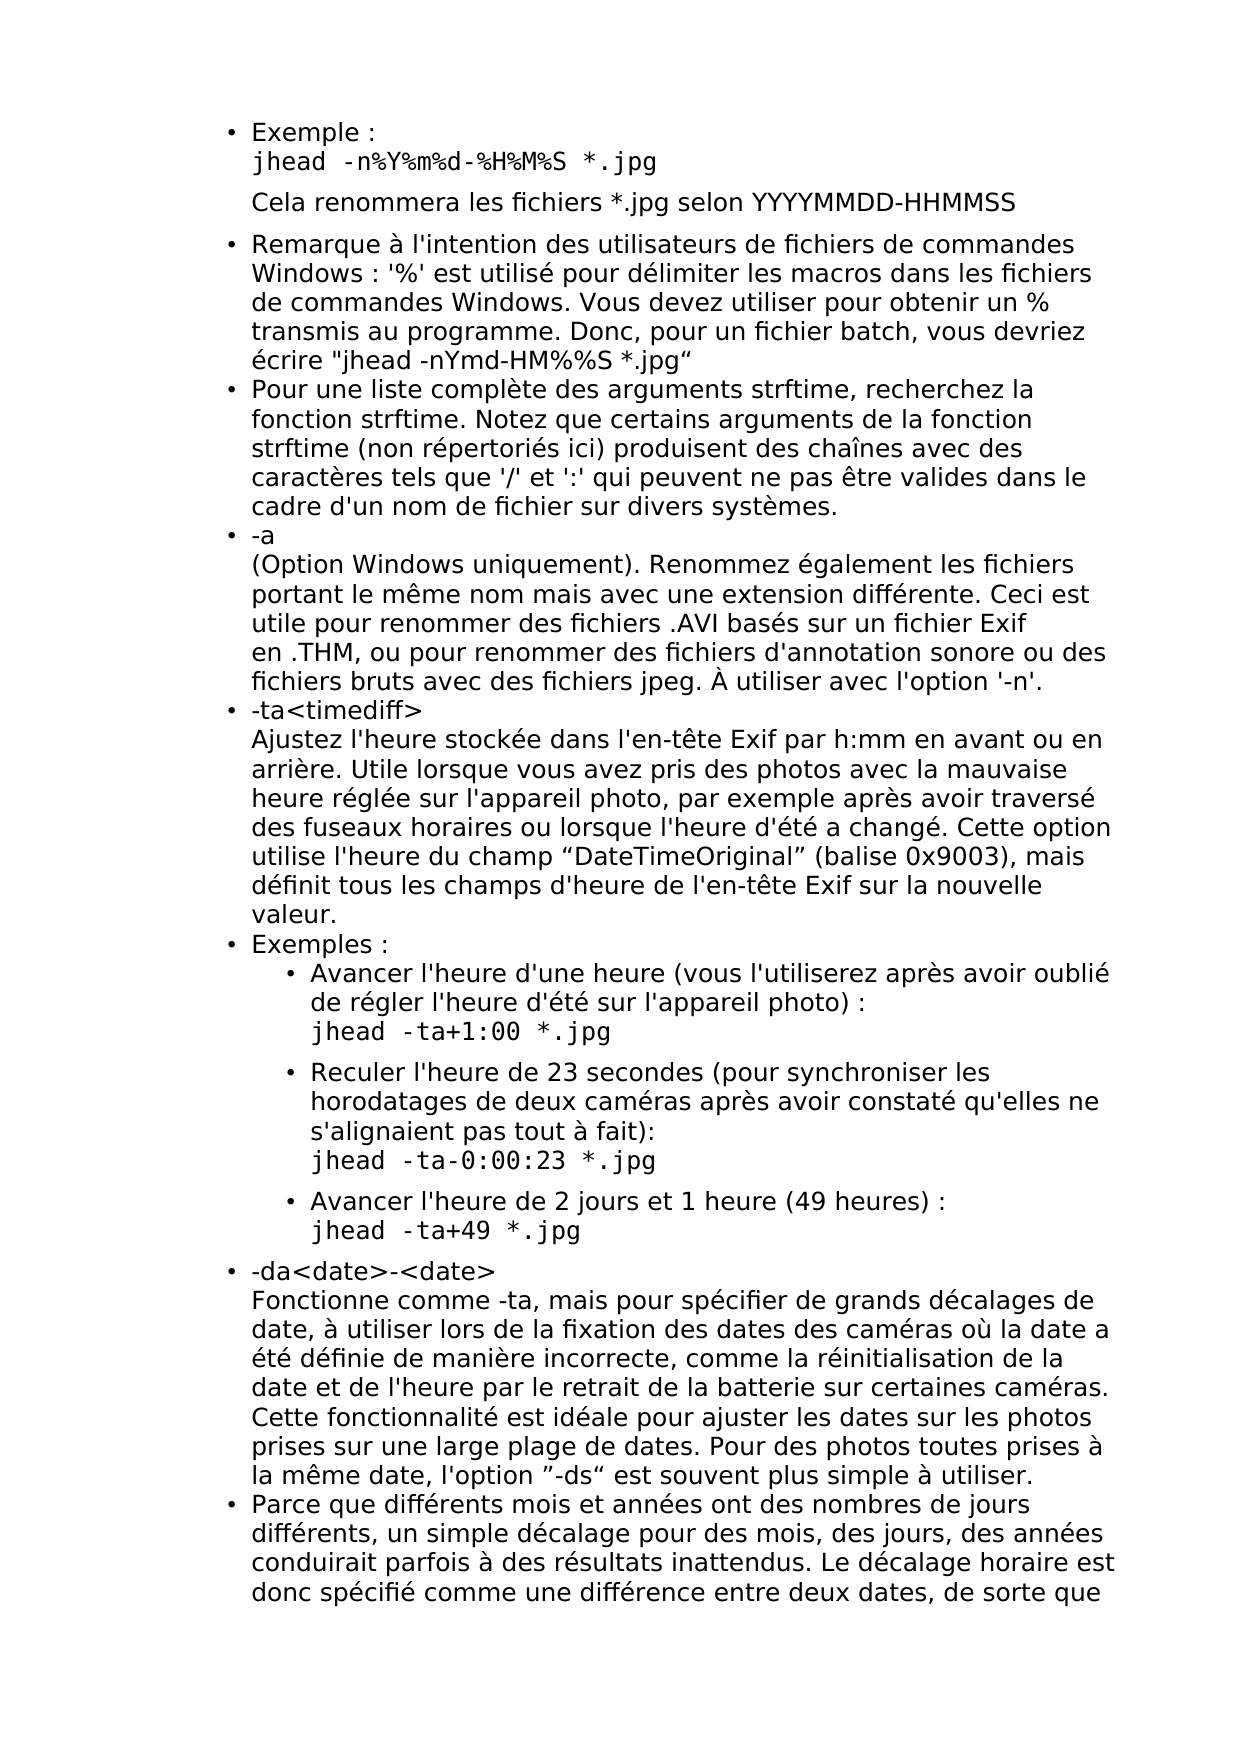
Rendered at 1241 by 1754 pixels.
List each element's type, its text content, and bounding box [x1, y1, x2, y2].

list -a [236, 522, 1122, 551]
list jhead -ta+1:00 *.jpg [295, 1017, 1122, 1047]
list Exemples : [236, 930, 1122, 959]
list Pour une liste complète des arguments strftime, recherchez la fonction strftime. Notez que certains arguments de la fonction strftime (non répertoriés ici) produisent des chaînes avec des caractères tels que '/' et ':' qui peuvent ne pas être valides dans le cadre d'un nom de fichier sur divers systèmes. [236, 376, 1122, 522]
list -ta<timediff> [236, 697, 1122, 726]
list Avancer l'heure d'une heure (vous l'utiliserez après avoir oublié de régler l'heure d'été sur l'appareil photo) : [295, 959, 1122, 1017]
list Cela renommera les fichiers *.jpg selon YYYYMMDD-HHMMSS [236, 188, 1122, 217]
list Reculer l'heure de 23 secondes (pour synchroniser les horodatages de deux caméras après avoir constaté qu'elles ne s'alignaient pas tout à fait): [295, 1058, 1122, 1146]
list Ajustez l'heure stockée dans l'en-tête Exif par h:mm en avant ou en arrière. Utile lorsque vous avez pris des photos avec la mauvaise heure réglée sur l'appareil photo, par exemple après avoir traversé des fuseaux horaires ou lorsque l'heure d'été a changé. Cette option utilise l'heure du champ “DateTimeOriginal” (balise 0x9003), mais définit tous les champs d'heure de l'en-tête Exif sur la nouvelle valeur. [236, 726, 1122, 930]
list jhead -ta-0:00:23 *.jpg [295, 1146, 1122, 1175]
list Exemple : [236, 118, 1122, 147]
list -da<date>-<date> [236, 1257, 1122, 1286]
list jhead -n%Y%m%d-%H%M%S *.jpg [236, 147, 1122, 176]
list Remarque à l'intention des utilisateurs de fichiers de commandes Windows : '%' est utilisé pour délimiter les macros dans les fichiers de commandes Windows. Vous devez utiliser pour obtenir un % transmis au programme. Donc, pour un fichier batch, vous devriez écrire "jhead -nYmd-HM%%S *.jpg“ [236, 230, 1122, 376]
list jhead -ta+49 *.jpg [295, 1216, 1122, 1245]
list Parce que différents mois et années ont des nombres de jours différents, un simple décalage pour des mois, des jours, des années conduirait parfois à des résultats inattendus. Le décalage horaire est donc spécifié comme une différence entre deux dates, de sorte que [236, 1490, 1122, 1607]
list (Option Windows uniquement). Renommez également les fichiers portant le même nom mais avec une extension différente. Ceci est utile pour renommer des fichiers .AVI basés sur un fichier Exif en .THM, ou pour renommer des fichiers d'annotation sonore ou des fichiers bruts avec des fichiers jpeg. À utiliser avec l'option '-n'. [236, 551, 1122, 697]
list Avancer l'heure de 2 jours et 1 heure (49 heures) : [295, 1187, 1122, 1216]
list Fonctionne comme -ta, mais pour spécifier de grands décalages de date, à utiliser lors de la fixation des dates des caméras où la date a été définie de manière incorrecte, comme la réinitialisation de la date et de l'heure par le retrait de la batterie sur certaines caméras. Cette fonctionnalité est idéale pour ajuster les dates sur les photos prises sur une large plage de dates. Pour des photos toutes prises à la même date, l'option ”-ds“ est souvent plus simple à utiliser. [236, 1286, 1122, 1490]
